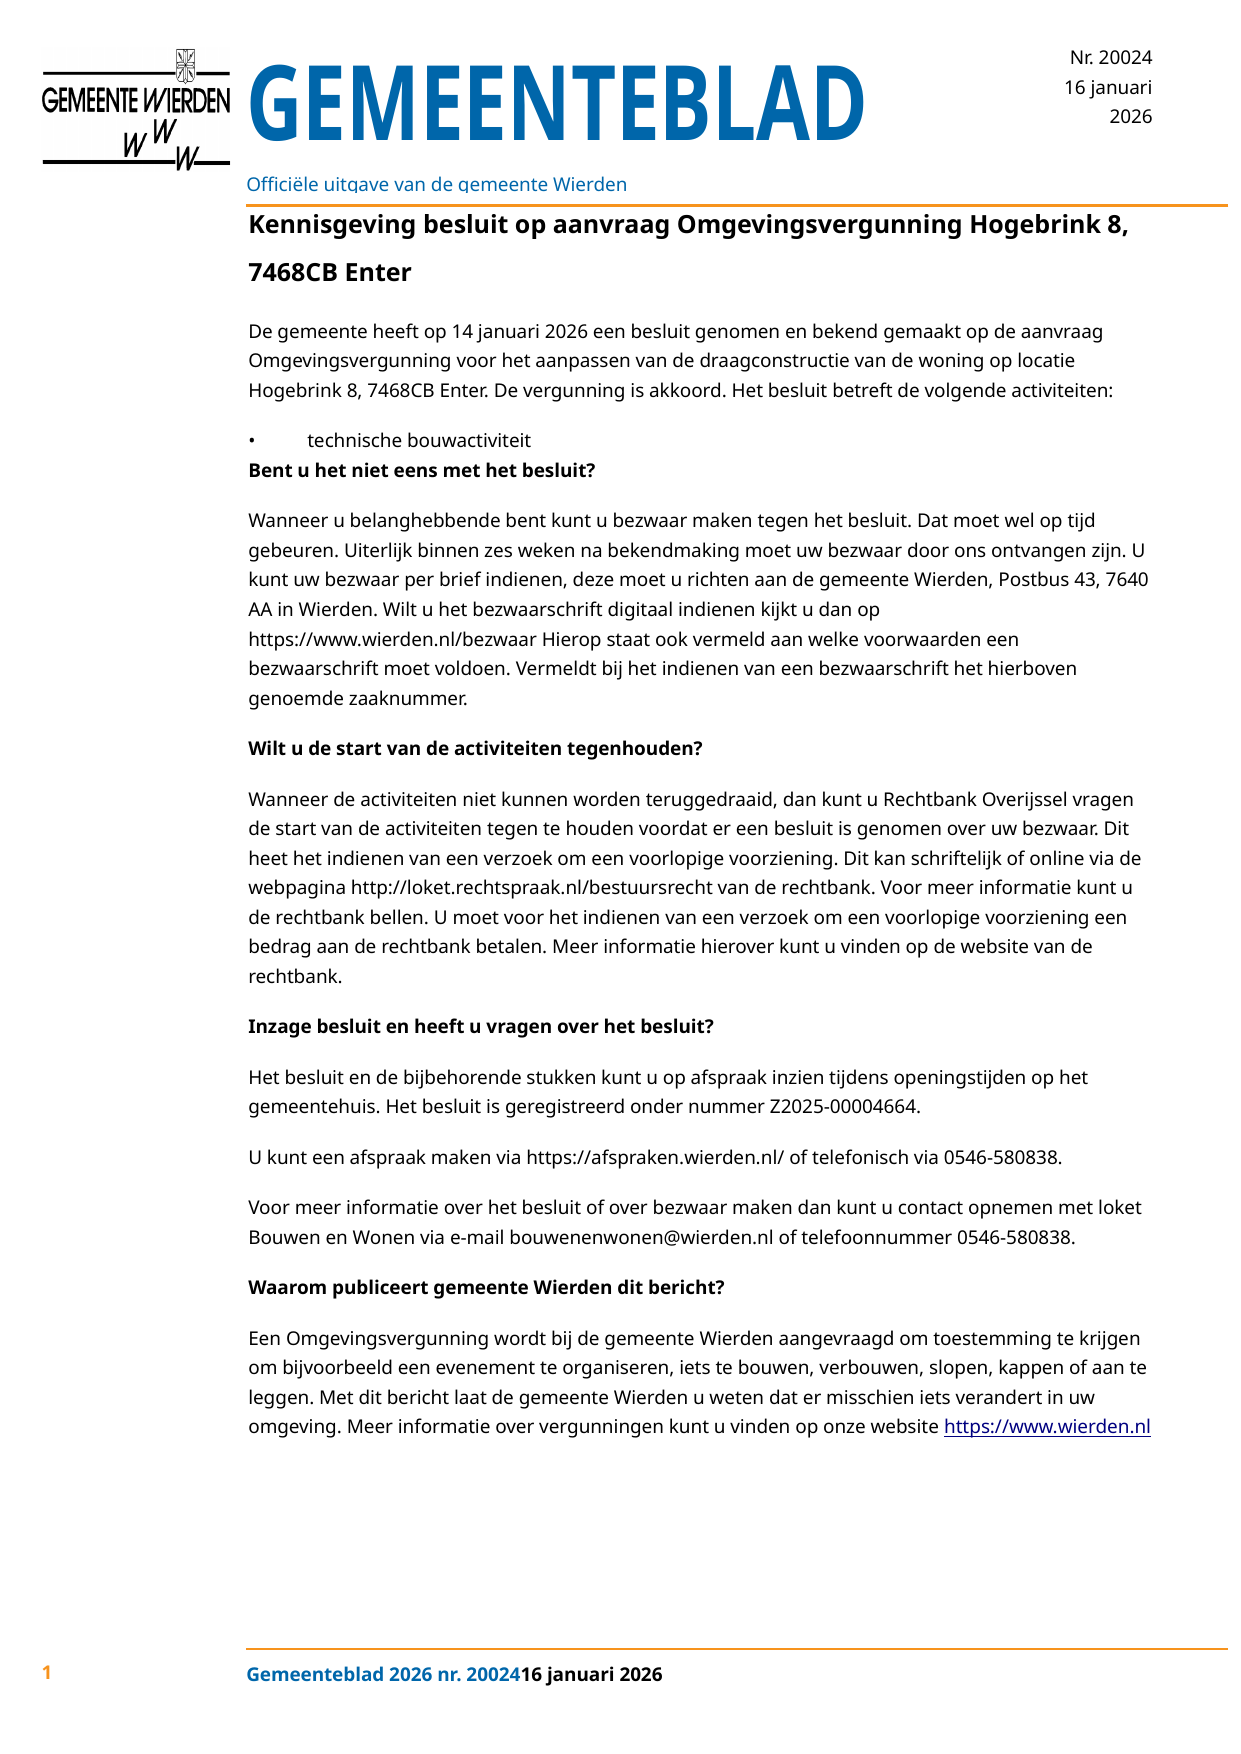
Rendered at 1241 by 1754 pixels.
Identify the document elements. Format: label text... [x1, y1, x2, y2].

text Waarom publiceert gemeente Wierden dit bericht? [248, 1274, 1152, 1300]
picture [41, 47, 231, 172]
list technische bouwactiviteit [248, 427, 1152, 453]
text Voor meer informatie over het besluit of over bezwaar maken dan kunt u contact opnemen met loket Bouwen en Wonen via e-mail bouwenenwonen@wierden.nl of telefoonnummer 0546-580838. [248, 1194, 1152, 1250]
text U kunt een afspraak maken via https://afspraken.wierden.nl/ of telefonisch via 0546-580838. [248, 1144, 1152, 1170]
text Wanneer u belanghebbende bent kunt u bezwaar maken tegen het besluit. Dat moet wel op tijd gebeuren. Uiterlijk binnen zes weken na bekendmaking moet uw bezwaar door ons ontvangen zijn. U kunt uw bezwaar per brief indienen, deze moet u richten aan de gemeente Wierden, Postbus 43, 7640 AA in Wierden. Wilt u het bezwaarschrift digitaal indienen kijkt u dan op https://www.wierden.nl/bezwaar Hierop staat ook vermeld aan welke voorwaarden een bezwaarschrift moet voldoen. Vermeldt bij het indienen van een bezwaarschrift het hierboven genoemde zaaknummer. [248, 507, 1152, 711]
text De gemeente heeft op 14 januari 2026 een besluit genomen en bekend gemaakt op de aanvraag Omgevingsvergunning voor het aanpassen van de draagconstructie van de woning op locatie Hogebrink 8, 7468CB Enter. De vergunning is akkoord. Het besluit betreft de volgende activiteiten: [248, 318, 1152, 403]
text Een Omgevingsvergunning wordt bij de gemeente Wierden aangevraagd om toestemming te krijgen om bijvoorbeeld een evenement te organiseren, iets te bouwen, verbouwen, slopen, kappen of aan te leggen. Met dit bericht laat de gemeente Wierden u weten dat er misschien iets verandert in uw omgeving. Meer informatie over vergunningen kunt u vinden op onze website https://www.wierden.nl [248, 1325, 1152, 1439]
text Het besluit en de bijbehorende stukken kunt u op afspraak inzien tijdens openingstijden op het gemeentehuis. Het besluit is geregistreerd onder nummer Z2025-00004664. [248, 1064, 1152, 1119]
text Kennisgeving besluit op aanvraag Omgevingsvergunning Hogebrink 8, 7468CB Enter [248, 207, 1152, 288]
text Wilt u de start van de activiteiten tegenhouden? [248, 735, 1152, 761]
text Wanneer de activiteiten niet kunnen worden teruggedraaid, dan kunt u Rechtbank Overijssel vragen de start van de activiteiten tegen te houden voordat er een besluit is genomen over uw bezwaar. Dit heet het indienen van een verzoek om een voorlopige voorziening. Dit kan schriftelijk of online via de webpagina http://loket.rechtspraak.nl/bestuursrecht van de rechtbank. Voor meer informatie kunt u de rechtbank bellen. U moet voor het indienen van een verzoek om een voorlopige voorziening een bedrag aan de rechtbank betalen. Meer informatie hierover kunt u vinden op de website van de rechtbank. [248, 786, 1152, 989]
text Inzage besluit en heeft u vragen over het besluit? [248, 1014, 1152, 1039]
text Bent u het niet eens met het besluit? [248, 457, 1152, 483]
